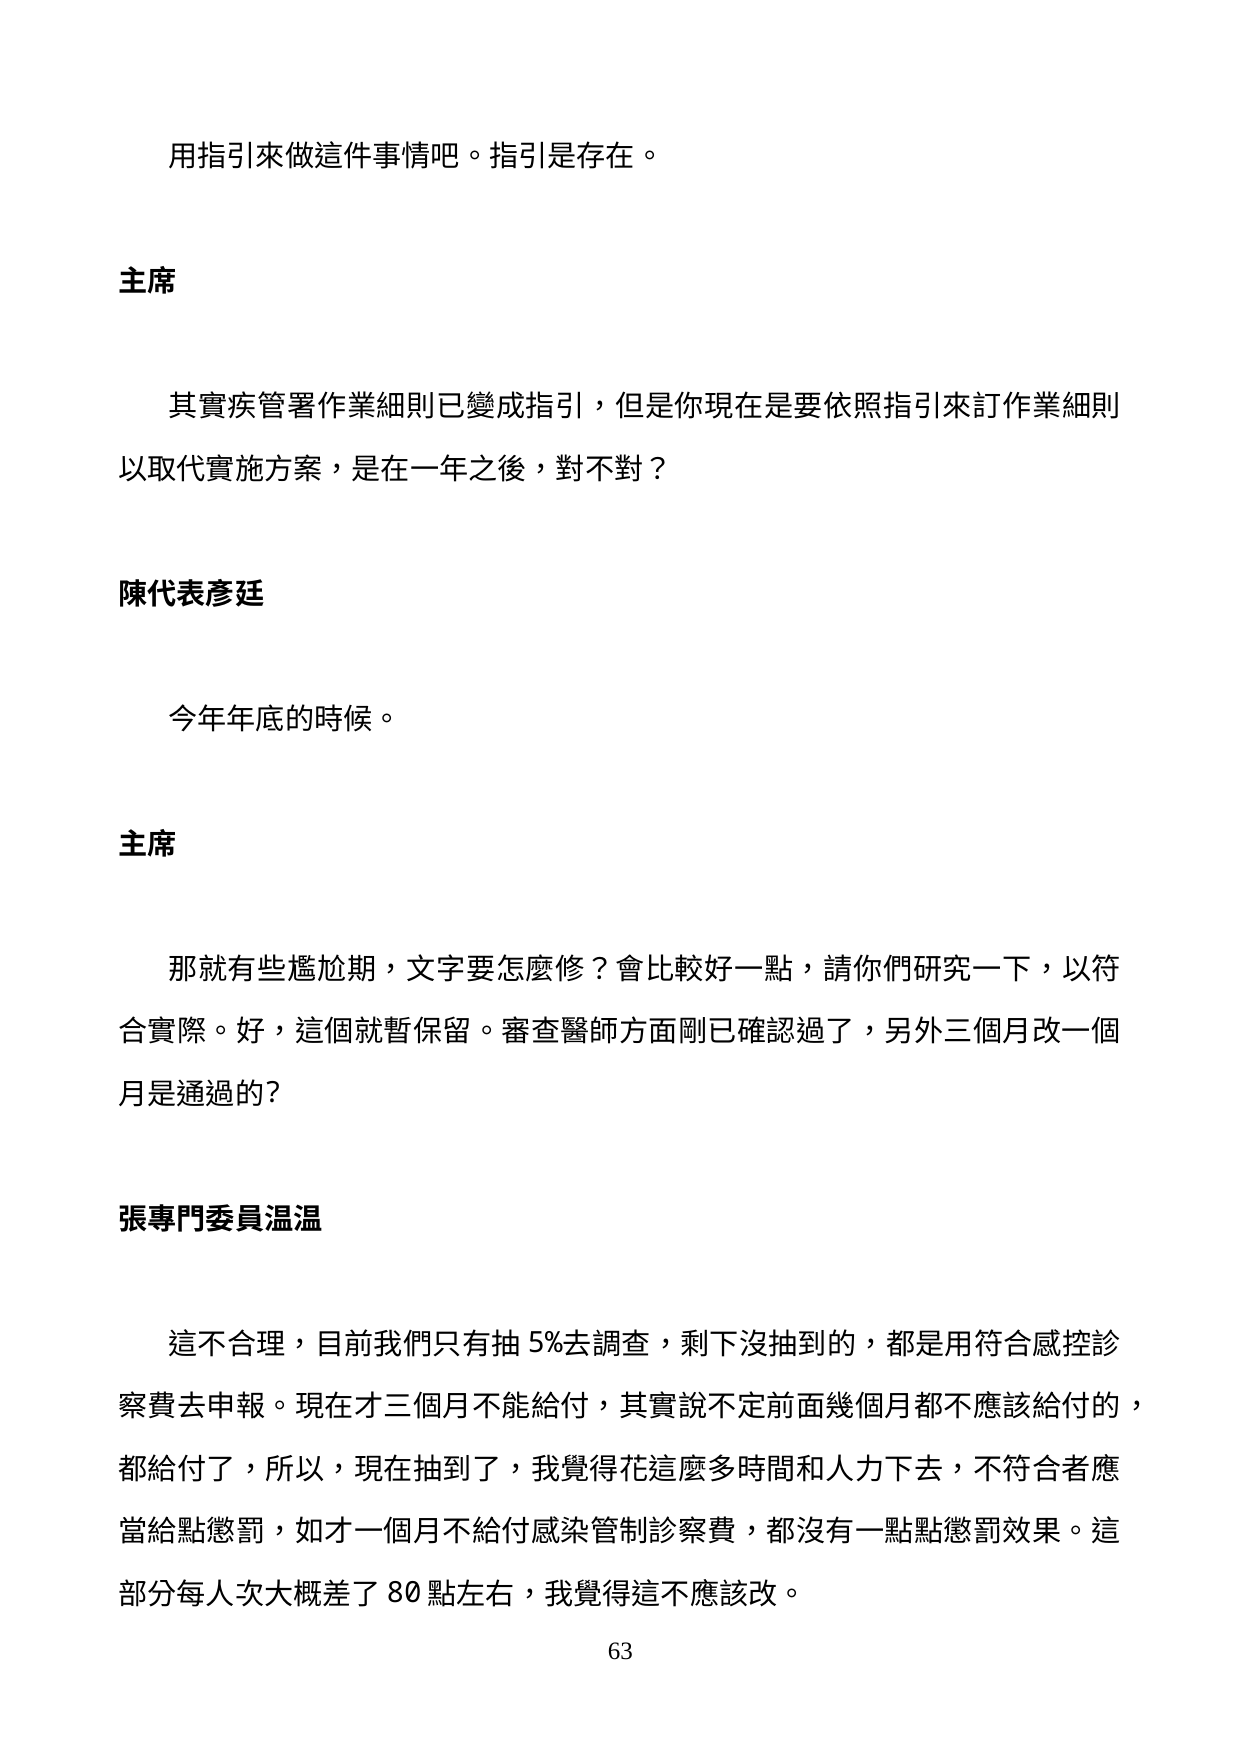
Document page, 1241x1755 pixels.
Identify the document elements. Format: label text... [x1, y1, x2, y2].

text 主席 [118, 800, 1122, 862]
text 主席 [118, 237, 1122, 300]
text 其實疾管署作業細則已變成指引，但是你現在是要依照指引來訂作業細則，以取代實施方案，是在一年之後，對不對？ [118, 362, 1122, 487]
text 這不合理，目前我們只有抽5%去調查，剩下沒抽到的，都是用符合感控診察費去申報。現在才三個月不能給付，其實說不定前面幾個月都不應該給付的，都給付了，所以，現在抽到了，我覺得花這麼多時間和人力下去，不符合者應當給點懲罰，如才一個月不給付感染管制診察費，都沒有一點點懲罰效果。這部分每人次大概差了80點左右，我覺得這不應該改。 [118, 1300, 1122, 1612]
text 張專門委員温温 [118, 1175, 1122, 1237]
text 陳代表彥廷 [118, 550, 1122, 612]
text 今年年底的時候。 [118, 675, 1122, 737]
text 那就有些尷尬期，文字要怎麼修？會比較好一點，請你們研究一下，以符合實際。好，這個就暫保留。審查醫師方面剛已確認過了，另外三個月改一個月是通過的? [118, 925, 1122, 1112]
text 用指引來做這件事情吧。指引是存在。 [118, 112, 1122, 175]
